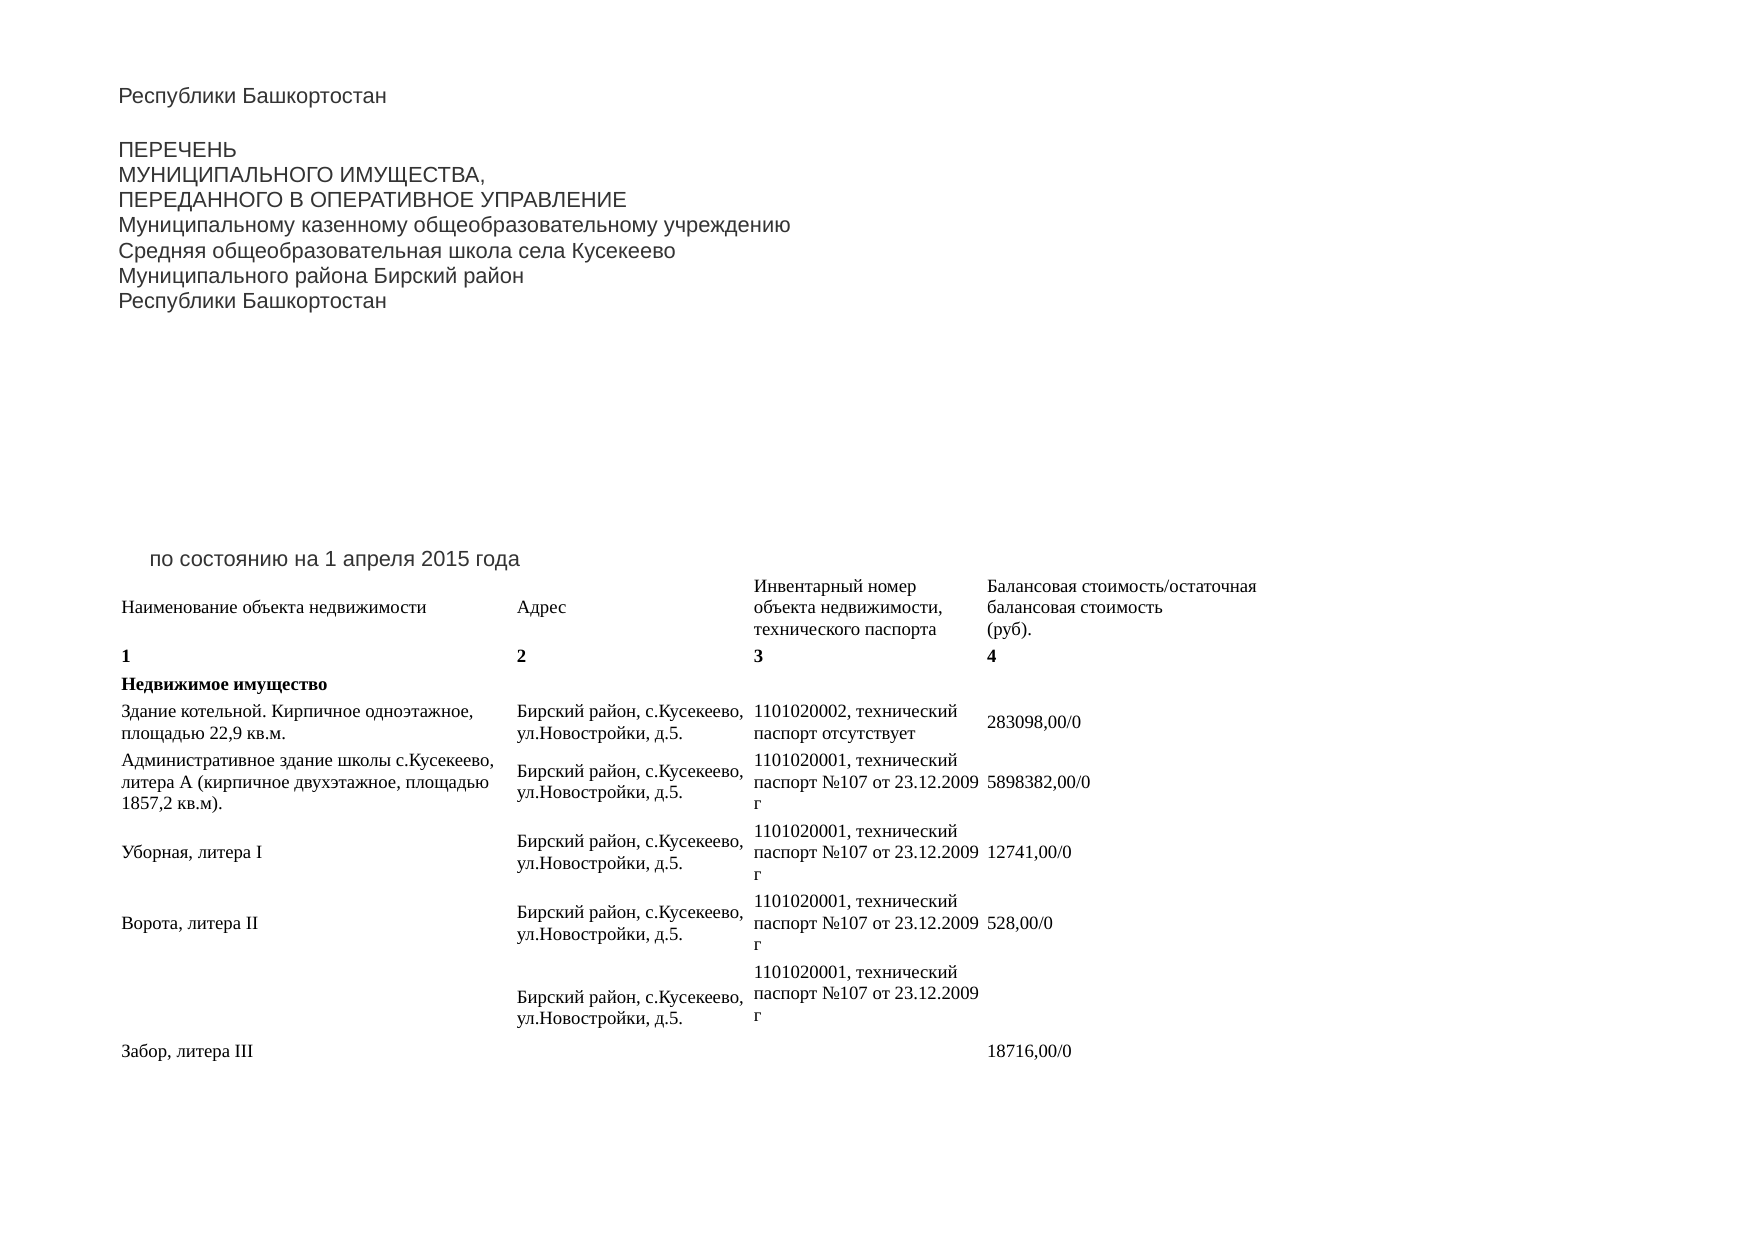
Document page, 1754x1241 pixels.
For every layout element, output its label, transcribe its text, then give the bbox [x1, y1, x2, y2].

table_cell Административное здание школы с.Кусекеево, литера А (кирпичное двухэтажное, площадью 1857,2 кв.м). [118, 746, 514, 817]
table_cell 2 [514, 643, 751, 670]
table_cell 3 [751, 643, 984, 670]
text ПЕРЕДАННОГО В ОПЕРАТИВНОЕ УПРАВЛЕНИЕ [118, 187, 1636, 212]
table_cell 283098,00/0 [984, 697, 1299, 746]
table_cell Уборная, литера I [118, 817, 514, 887]
text Республики Башкортостан [118, 83, 1636, 108]
table_cell 1101020001, технический паспорт №107 от 23.12.2009 г [751, 746, 984, 817]
table_header Наименование объекта недвижимости [118, 572, 514, 642]
table_cell 528,00/0 [984, 887, 1299, 958]
table_cell Бирский район, с.Кусекеево, ул.Новостройки, д.5. [514, 817, 751, 887]
table_cell 1101020002, технический паспорт отсутствует [751, 697, 984, 746]
table_cell Бирский район, с.Кусекеево, ул.Новостройки, д.5. [514, 958, 751, 1143]
table_cell 1 [118, 643, 514, 670]
text МУНИЦИПАЛЬНОГО ИМУЩЕСТВА, [118, 162, 1636, 187]
table_cell 1101020001, технический паспорт №107 от 23.12.2009 г [751, 958, 984, 1143]
table_cell Недвижимое имущество [118, 670, 1299, 697]
table_cell 18716,00/0 [984, 958, 1299, 1143]
table_cell Ворота, литера II [118, 887, 514, 958]
text Муниципального района Бирский район [118, 263, 1636, 288]
table_cell Бирский район, с.Кусекеево, ул.Новостройки, д.5. [514, 887, 751, 958]
table_cell Бирский район, с.Кусекеево, ул.Новостройки, д.5. [514, 697, 751, 746]
table_cell 5898382,00/0 [984, 746, 1299, 817]
table_cell Бирский район, с.Кусекеево, ул.Новостройки, д.5. [514, 746, 751, 817]
text Муниципальному казенному общеобразовательному учреждению [118, 212, 1636, 237]
text ПЕРЕЧЕНЬ [118, 137, 1636, 162]
table_cell Забор, литера III [118, 958, 514, 1143]
text Средняя общеобразовательная школа села Кусекеево [118, 237, 1636, 263]
table_cell 1101020001, технический паспорт №107 от 23.12.2009 г [751, 887, 984, 958]
table_header Инвентарный номер объекта недвижимости, технического паспорта [751, 572, 984, 642]
table_header Адрес [514, 572, 751, 642]
table_cell 4 [984, 643, 1299, 670]
text по состоянию на 1 апреля 2015 года [118, 543, 1636, 572]
table_cell 12741,00/0 [984, 817, 1299, 887]
text Республики Башкортостан [118, 288, 1636, 313]
table_cell 1101020001, технический паспорт №107 от 23.12.2009 г [751, 817, 984, 887]
table_header Балансовая стоимость/остаточная балансовая стоимость (руб). [984, 572, 1299, 642]
table_cell Здание котельной. Кирпичное одноэтажное, площадью 22,9 кв.м. [118, 697, 514, 746]
